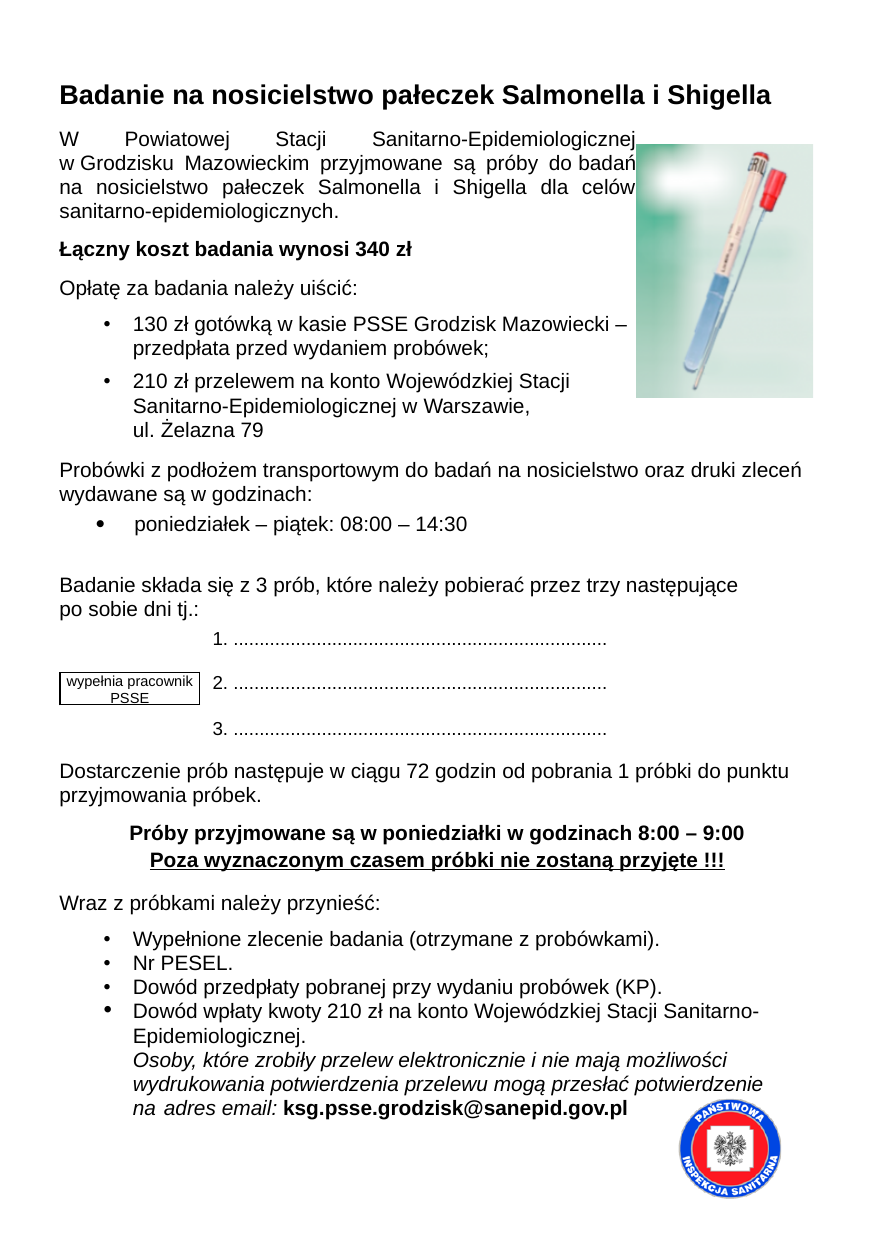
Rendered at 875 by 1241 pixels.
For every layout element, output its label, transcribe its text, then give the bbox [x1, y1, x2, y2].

list Dowód przedpłaty pobranej przy wydaniu probówek (KP). [103, 975, 815, 999]
list 130 zł gotówką w kasie PSSE Grodzisk Mazowiecki – przedpłata przed wydaniem probówek; [103, 312, 636, 359]
text 2. ........................................................................ [212, 672, 815, 693]
text wypełnia pracownik [61, 673, 198, 690]
picture [636, 144, 814, 398]
text PSSE [61, 690, 198, 704]
list Dowód wpłaty kwoty 210 zł na konto Wojewódzkiej Stacji Sanitarno-Epidemiologicznej. Osoby, które zrobiły przelew elektronicznie i nie mają możliwości wydrukowania potwierdzenia przelewu mogą przesłać potwierdzenie na adres email: ksg.psse.grodzisk@sanepid.gov.pl [103, 999, 815, 1119]
text Probówki z podłożem transportowym do badań na nosicielstwo oraz druki zleceń wydawane są w godzinach: [59, 458, 815, 506]
text Badanie składa się z 3 prób, które należy pobierać przez trzy następujące po sobie dni tj.: [59, 573, 815, 621]
list Wypełnione zlecenie badania (otrzymane z probówkami). [103, 927, 815, 951]
text Badanie na nosicielstwo pałeczek Salmonella i Shigella [59, 79, 815, 110]
text Łączny koszt badania wynosi 340 zł [59, 237, 636, 261]
picture [677, 1096, 782, 1200]
text 3. ........................................................................ [212, 717, 815, 739]
list poniedziałek – piątek: 08:00 – 14:30 [97, 512, 815, 536]
list Nr PESEL. [103, 951, 815, 975]
text 1. ........................................................................ [212, 627, 815, 649]
text Opłatę za badania należy uiścić: [59, 276, 636, 299]
text W Powiatowej Stacji Sanitarno-Epidemiologicznej w Grodzisku Mazowieckim przyjmowane są próby do badań na nosicielstwo pałeczek Salmonella i Shigella dla celów sanitarno-epidemiologicznych. [59, 127, 815, 222]
text Poza wyznaczonym czasem próbki nie zostaną przyjęte !!! [59, 848, 815, 872]
text Wraz z próbkami należy przynieść: [59, 891, 815, 914]
list 210 zł przelewem na konto Wojewódzkiej Stacji Sanitarno-Epidemiologicznej w Warszawie, ul. Żelazna 79 [103, 369, 815, 441]
text Próby przyjmowane są w poniedziałki w godzinach 8:00 – 9:00 [59, 821, 815, 845]
text Dostarczenie prób następuje w ciągu 72 godzin od pobrania 1 próbki do punktu przyjmowania próbek. [59, 758, 815, 806]
